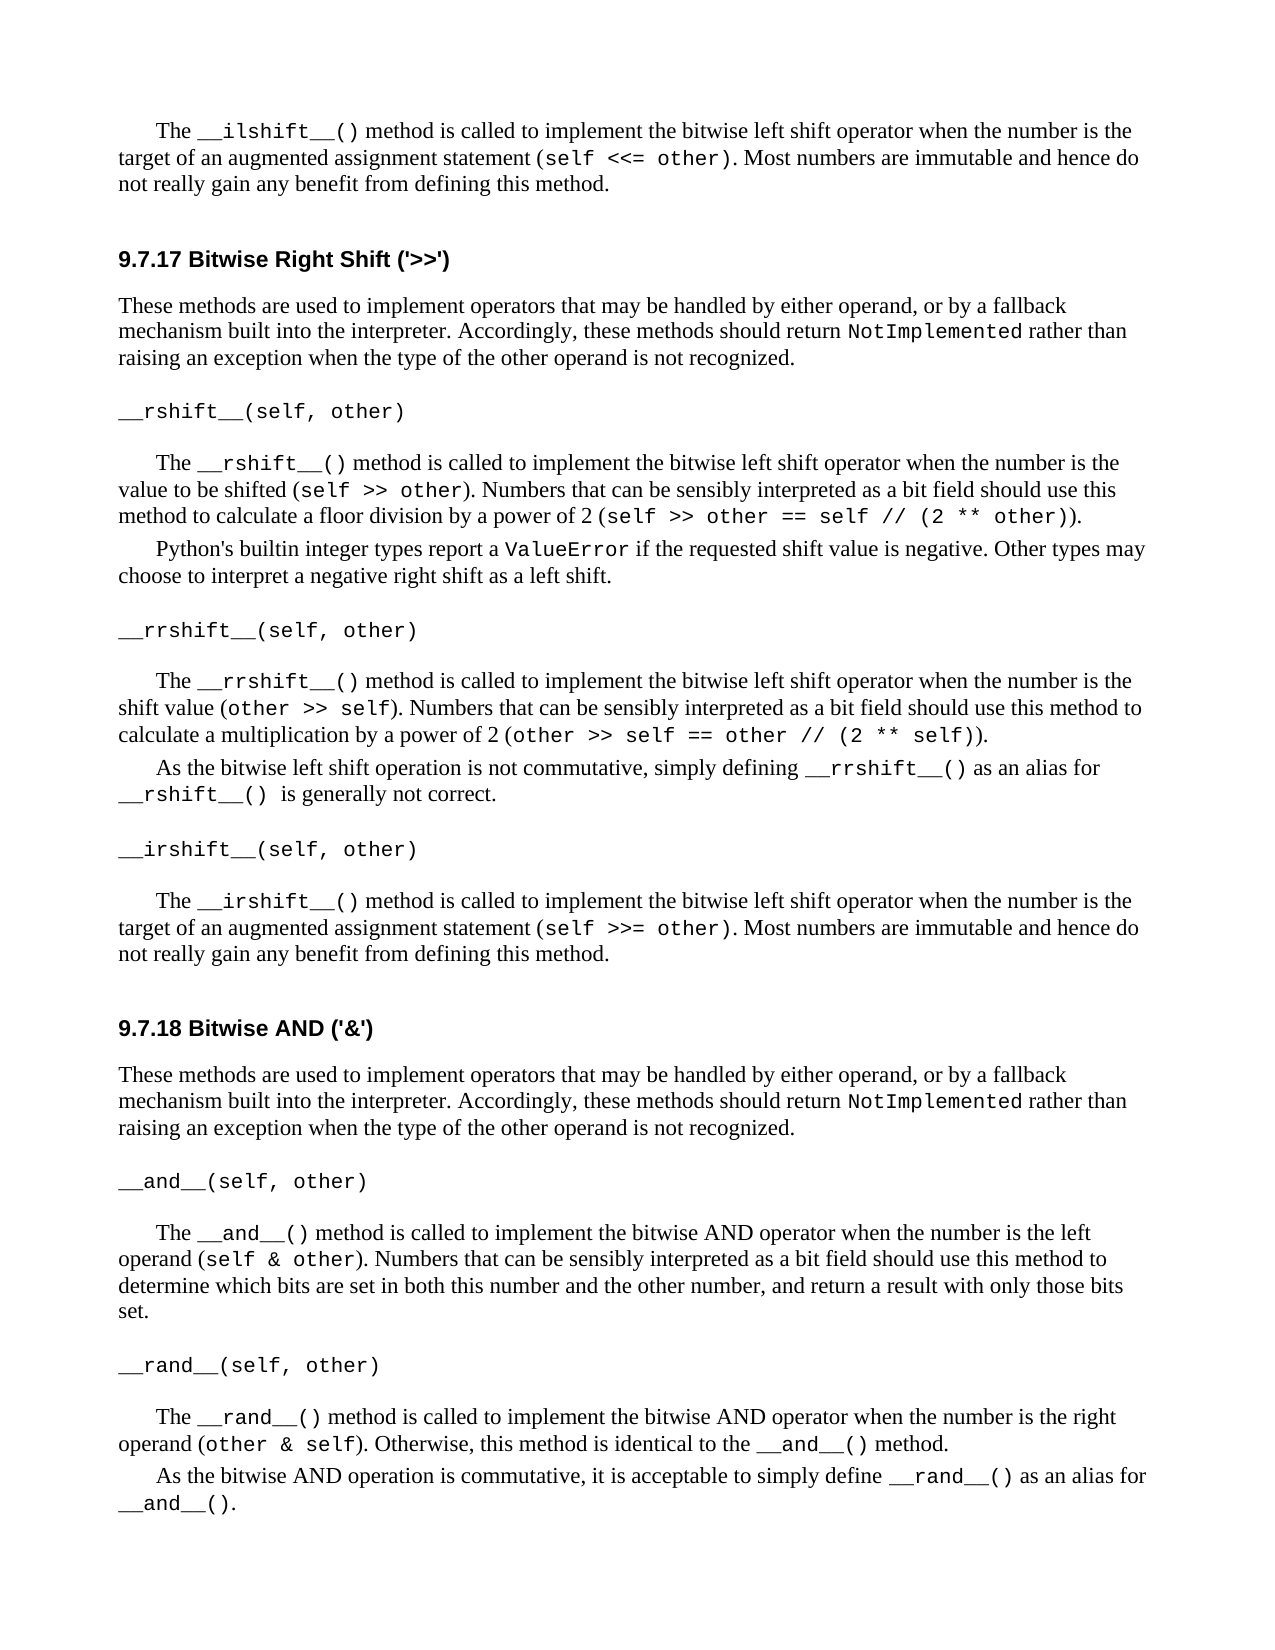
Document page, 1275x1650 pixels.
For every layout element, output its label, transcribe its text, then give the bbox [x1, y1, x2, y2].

text The __ilshift__() method is called to implement the bitwise left shift operator when the number is the target of an augmented assignment statement (self <<= other). Most numbers are immutable and hence do not really gain any benefit from defining this method. [118, 118, 1157, 197]
text __rand__(self, other) [118, 1355, 1157, 1379]
subtitle 9.7.17 Bitwise Right Shift ('>>') [118, 241, 1157, 272]
subtitle 9.7.18 Bitwise AND ('&') [118, 1010, 1157, 1042]
text The __irshift__() method is called to implement the bitwise left shift operator when the number is the target of an augmented assignment statement (self >>= other). Most numbers are immutable and hence do not really gain any benefit from defining this method. [118, 888, 1157, 967]
text __and__(self, other) [118, 1171, 1157, 1195]
text The __rand__() method is called to implement the bitwise AND operator when the number is the right operand (other & self). Otherwise, this method is identical to the __and__() method. [118, 1404, 1157, 1457]
text These methods are used to implement operators that may be handled by either operand, or by a fallback mechanism built into the interpreter. Accordingly, these methods should return NotImplemented rather than raising an exception when the type of the other operand is not recognized. [118, 1062, 1157, 1140]
text The __rrshift__() method is called to implement the bitwise left shift operator when the number is the shift value (other >> self). Numbers that can be sensibly interpreted as a bit field should use this method to calculate a multiplication by a power of 2 (other >> self == other // (2 ** self)). [118, 668, 1157, 748]
text These methods are used to implement operators that may be handled by either operand, or by a fallback mechanism built into the interpreter. Accordingly, these methods should return NotImplemented rather than raising an exception when the type of the other operand is not recognized. [118, 293, 1157, 370]
text __irshift__(self, other) [118, 839, 1157, 863]
text __rshift__(self, other) [118, 401, 1157, 425]
text Python's builtin integer types report a ValueError if the requested shift value is negative. Other types may choose to interpret a negative right shift as a left shift. [118, 536, 1157, 588]
text The __and__() method is called to implement the bitwise AND operator when the number is the left operand (self & other). Numbers that can be sensibly interpreted as a bit field should use this method to determine which bits are set in both this number and the other number, and return a result with only those bits set. [118, 1220, 1157, 1324]
text As the bitwise AND operation is commutative, it is acceptable to simply define __rand__() as an alias for __and__(). [118, 1463, 1157, 1517]
text The __rshift__() method is called to implement the bitwise left shift operator when the number is the value to be shifted (self >> other). Numbers that can be sensibly interpreted as a bit field should use this method to calculate a floor division by a power of 2 (self >> other == self // (2 ** other)). [118, 450, 1157, 530]
text As the bitwise left shift operation is not commutative, simply defining __rrshift__() as an alias for __rshift__() is generally not correct. [118, 754, 1157, 808]
text __rrshift__(self, other) [118, 620, 1157, 643]
